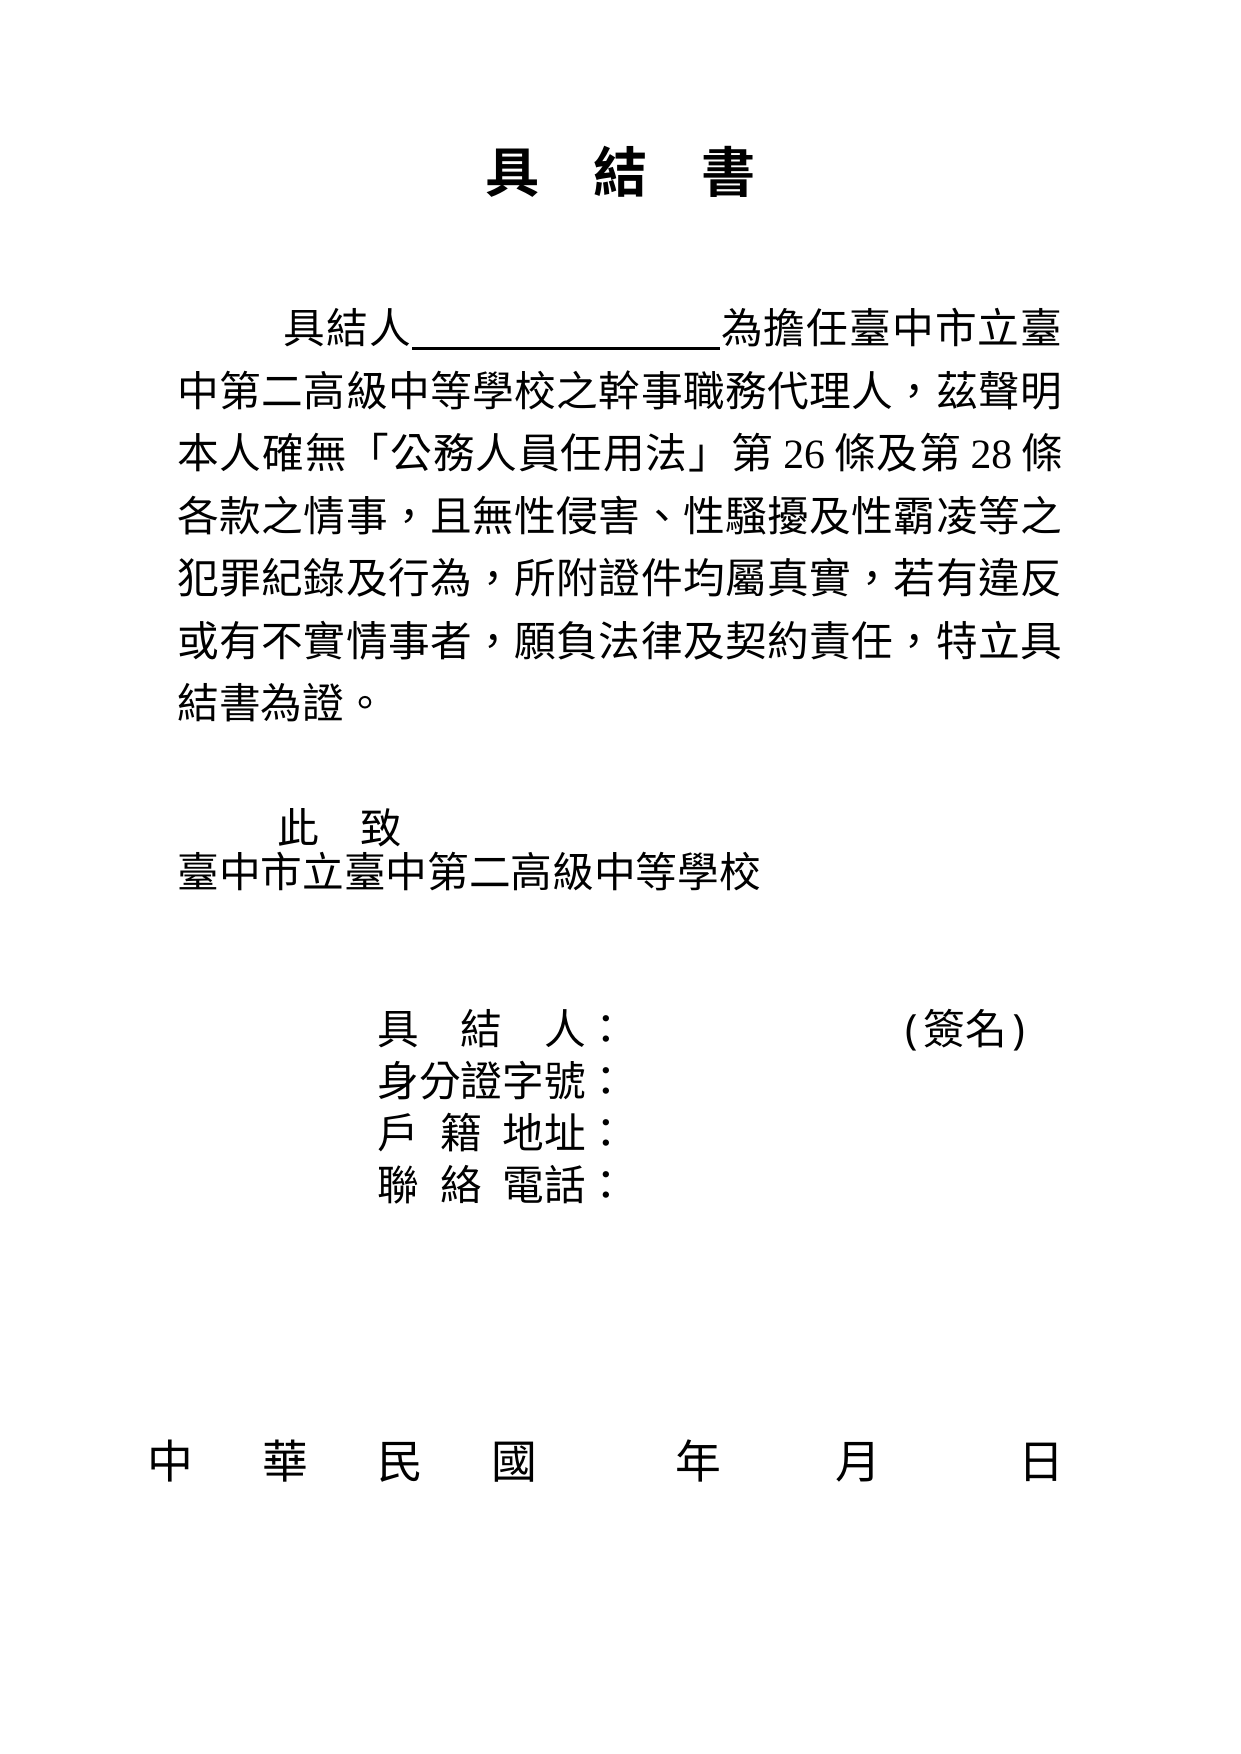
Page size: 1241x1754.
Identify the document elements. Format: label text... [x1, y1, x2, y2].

text 具 結 書 [177, 96, 1063, 221]
text 此 致 [177, 784, 1063, 846]
text 具 結 人： (簽名) [177, 1002, 1063, 1054]
text 具結人 為擔任臺中市立臺中第二高級中等學校之幹事職務代理人，茲聲明本人確無「公務人員任用法」第26條及第28條各款之情事，且無性侵害、性騷擾及性霸凌等之犯罪紀錄及行為，所附證件均屬真實，若有違反，或有不實情事者，願負法律及契約責任，特立具結書為證。 [177, 284, 1063, 721]
text 身分證字號： [177, 1054, 1063, 1107]
text 聯 絡 電話： [177, 1159, 1063, 1211]
text 戶 籍 地址： [177, 1107, 1063, 1159]
text 臺中市立臺中第二高級中等學校 [177, 846, 1063, 898]
text 中 華 民 國 年 月 日 [148, 1386, 1143, 1511]
